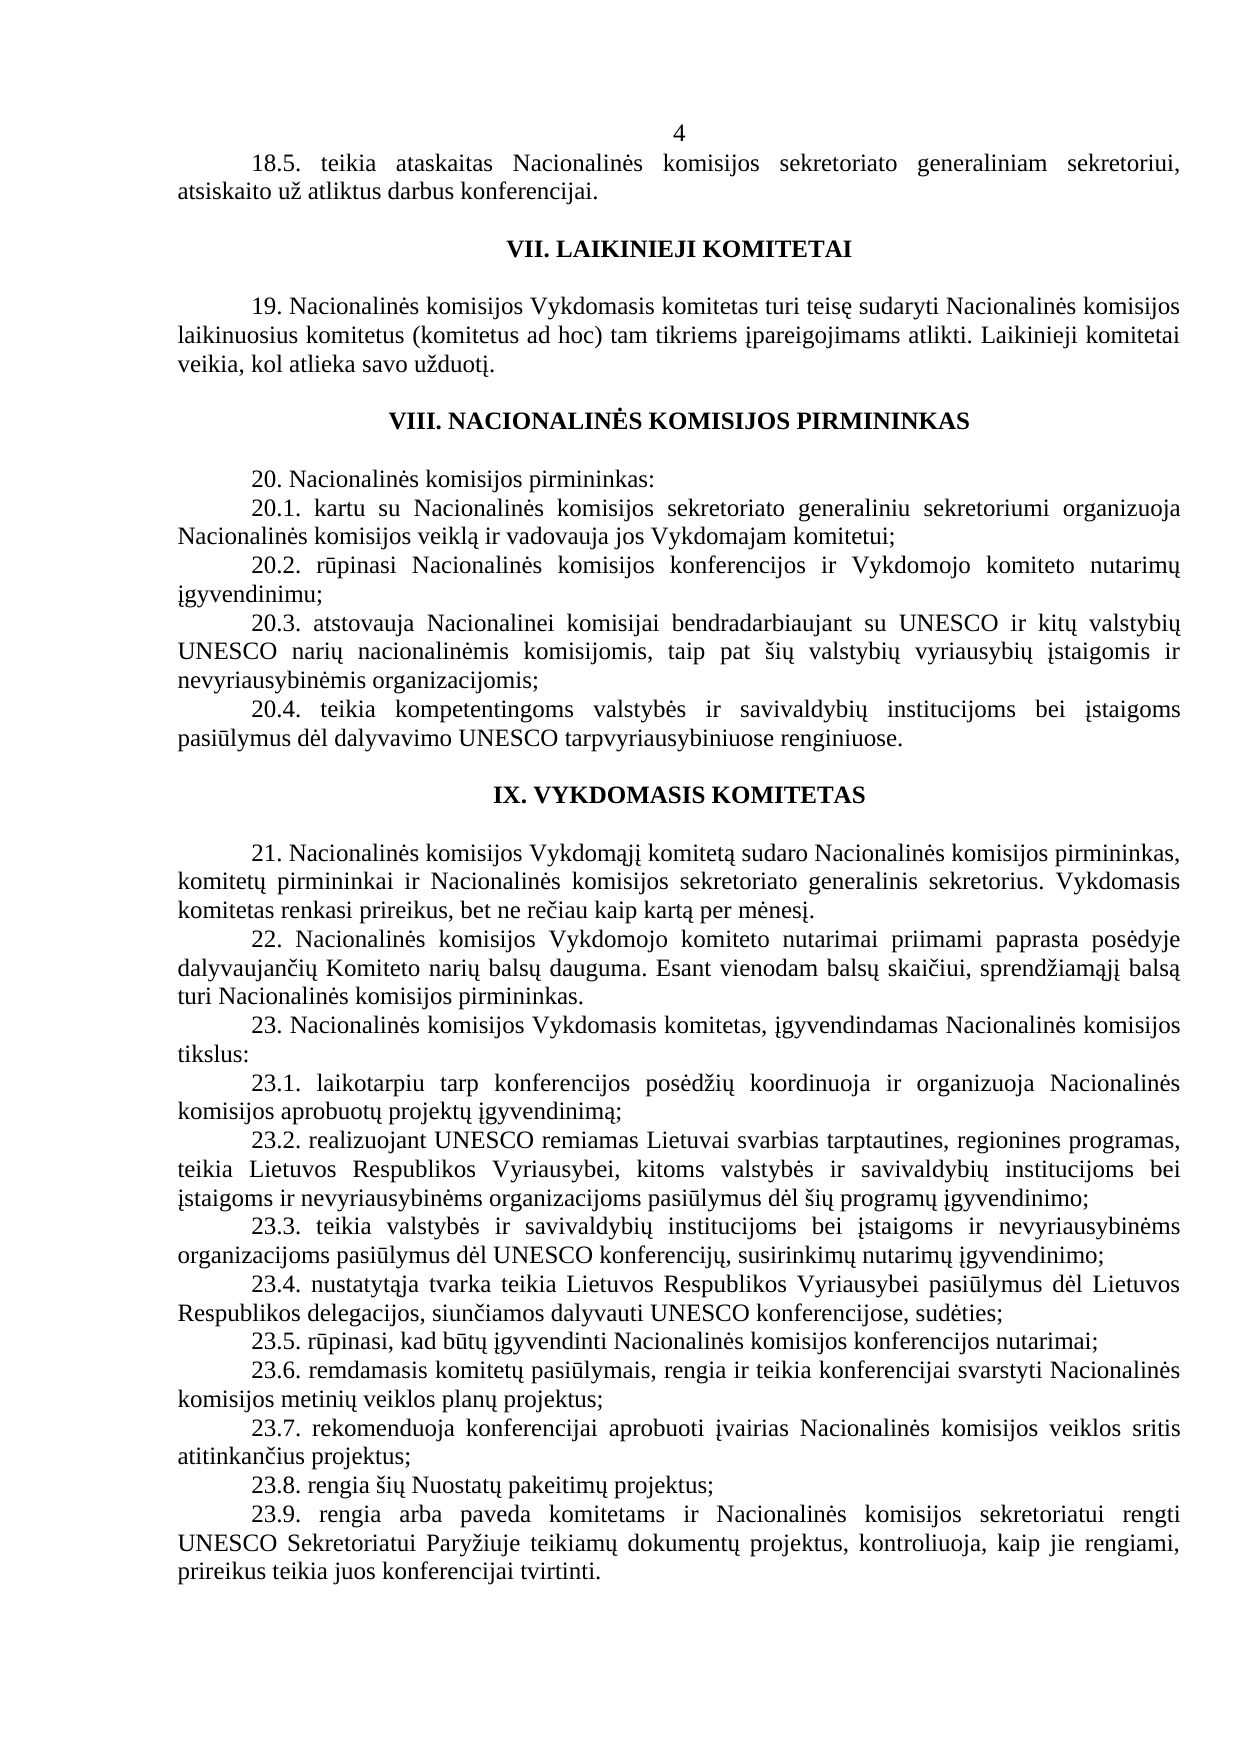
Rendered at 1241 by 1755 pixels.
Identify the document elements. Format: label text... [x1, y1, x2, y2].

text VIII. NACIONALINĖS KOMISIJOS PIRMININKAS [177, 406, 1181, 435]
text 20.4. teikia kompetentingoms valstybės ir savivaldybių institucijoms bei įstaigoms pasiūlymus dėl dalyvavimo UNESCO tarpvyriausybiniuose renginiuose. [177, 694, 1181, 751]
text VII. LAIKINIEJI KOMITETAI [177, 234, 1181, 263]
text 23.5. rūpinasi, kad būtų įgyvendinti Nacionalinės komisijos konferencijos nutarimai; [177, 1326, 1181, 1355]
text 23.9. rengia arba paveda komitetams ir Nacionalinės komisijos sekretoriatui rengti UNESCO Sekretoriatui Paryžiuje teikiamų dokumentų projektus, kontroliuoja, kaip jie rengiami, prireikus teikia juos konferencijai tvirtinti. [177, 1499, 1181, 1585]
text 21. Nacionalinės komisijos Vykdomąjį komitetą sudaro Nacionalinės komisijos pirmininkas, komitetų pirmininkai ir Nacionalinės komisijos sekretoriato generalinis sekretorius. Vykdomasis komitetas renkasi prireikus, bet ne rečiau kaip kartą per mėnesį. [177, 838, 1181, 924]
text 23.6. remdamasis komitetų pasiūlymais, rengia ir teikia konferencijai svarstyti Nacionalinės komisijos metinių veiklos planų projektus; [177, 1355, 1181, 1413]
text 19. Nacionalinės komisijos Vykdomasis komitetas turi teisę sudaryti Nacionalinės komisijos laikinuosius komitetus (komitetus ad hoc) tam tikriems įpareigojimams atlikti. Laikinieji komitetai veikia, kol atlieka savo užduotį. [177, 291, 1181, 378]
text 23.2. realizuojant UNESCO remiamas Lietuvai svarbias tarptautines, regionines programas, teikia Lietuvos Respublikos Vyriausybei, kitoms valstybės ir savivaldybių institucijoms bei įstaigoms ir nevyriausybinėms organizacijoms pasiūlymus dėl šių programų įgyvendinimo; [177, 1125, 1181, 1211]
text 23. Nacionalinės komisijos Vykdomasis komitetas, įgyvendindamas Nacionalinės komisijos tikslus: [177, 1010, 1181, 1068]
text 23.4. nustatytąja tvarka teikia Lietuvos Respublikos Vyriausybei pasiūlymus dėl Lietuvos Respublikos delegacijos, siunčiamos dalyvauti UNESCO konferencijose, sudėties; [177, 1269, 1181, 1326]
text 23.7. rekomenduoja konferencijai aprobuoti įvairias Nacionalinės komisijos veiklos sritis atitinkančius projektus; [177, 1413, 1181, 1470]
text IX. VYKDOMASIS KOMITETAS [177, 780, 1181, 809]
text 22. Nacionalinės komisijos Vykdomojo komiteto nutarimai priimami paprasta posėdyje dalyvaujančių Komiteto narių balsų dauguma. Esant vienodam balsų skaičiui, sprendžiamąjį balsą turi Nacionalinės komisijos pirmininkas. [177, 924, 1181, 1010]
text 20.2. rūpinasi Nacionalinės komisijos konferencijos ir Vykdomojo komiteto nutarimų įgyvendinimu; [177, 550, 1181, 608]
text 20.3. atstovauja Nacionalinei komisijai bendradarbiaujant su UNESCO ir kitų valstybių UNESCO narių nacionalinėmis komisijomis, taip pat šių valstybių vyriausybių įstaigomis ir nevyriausybinėmis organizacijomis; [177, 608, 1181, 694]
text 18.5. teikia ataskaitas Nacionalinės komisijos sekretoriato generaliniam sekretoriui, atsiskaito už atliktus darbus konferencijai. [177, 148, 1181, 205]
text 23.3. teikia valstybės ir savivaldybių institucijoms bei įstaigoms ir nevyriausybinėms organizacijoms pasiūlymus dėl UNESCO konferencijų, susirinkimų nutarimų įgyvendinimo; [177, 1211, 1181, 1269]
text 23.1. laikotarpiu tarp konferencijos posėdžių koordinuoja ir organizuoja Nacionalinės komisijos aprobuotų projektų įgyvendinimą; [177, 1068, 1181, 1125]
text 20. Nacionalinės komisijos pirmininkas: [177, 464, 1181, 493]
text 20.1. kartu su Nacionalinės komisijos sekretoriato generaliniu sekretoriumi organizuoja Nacionalinės komisijos veiklą ir vadovauja jos Vykdomajam komitetui; [177, 493, 1181, 550]
text 23.8. rengia šių Nuostatų pakeitimų projektus; [177, 1470, 1181, 1499]
